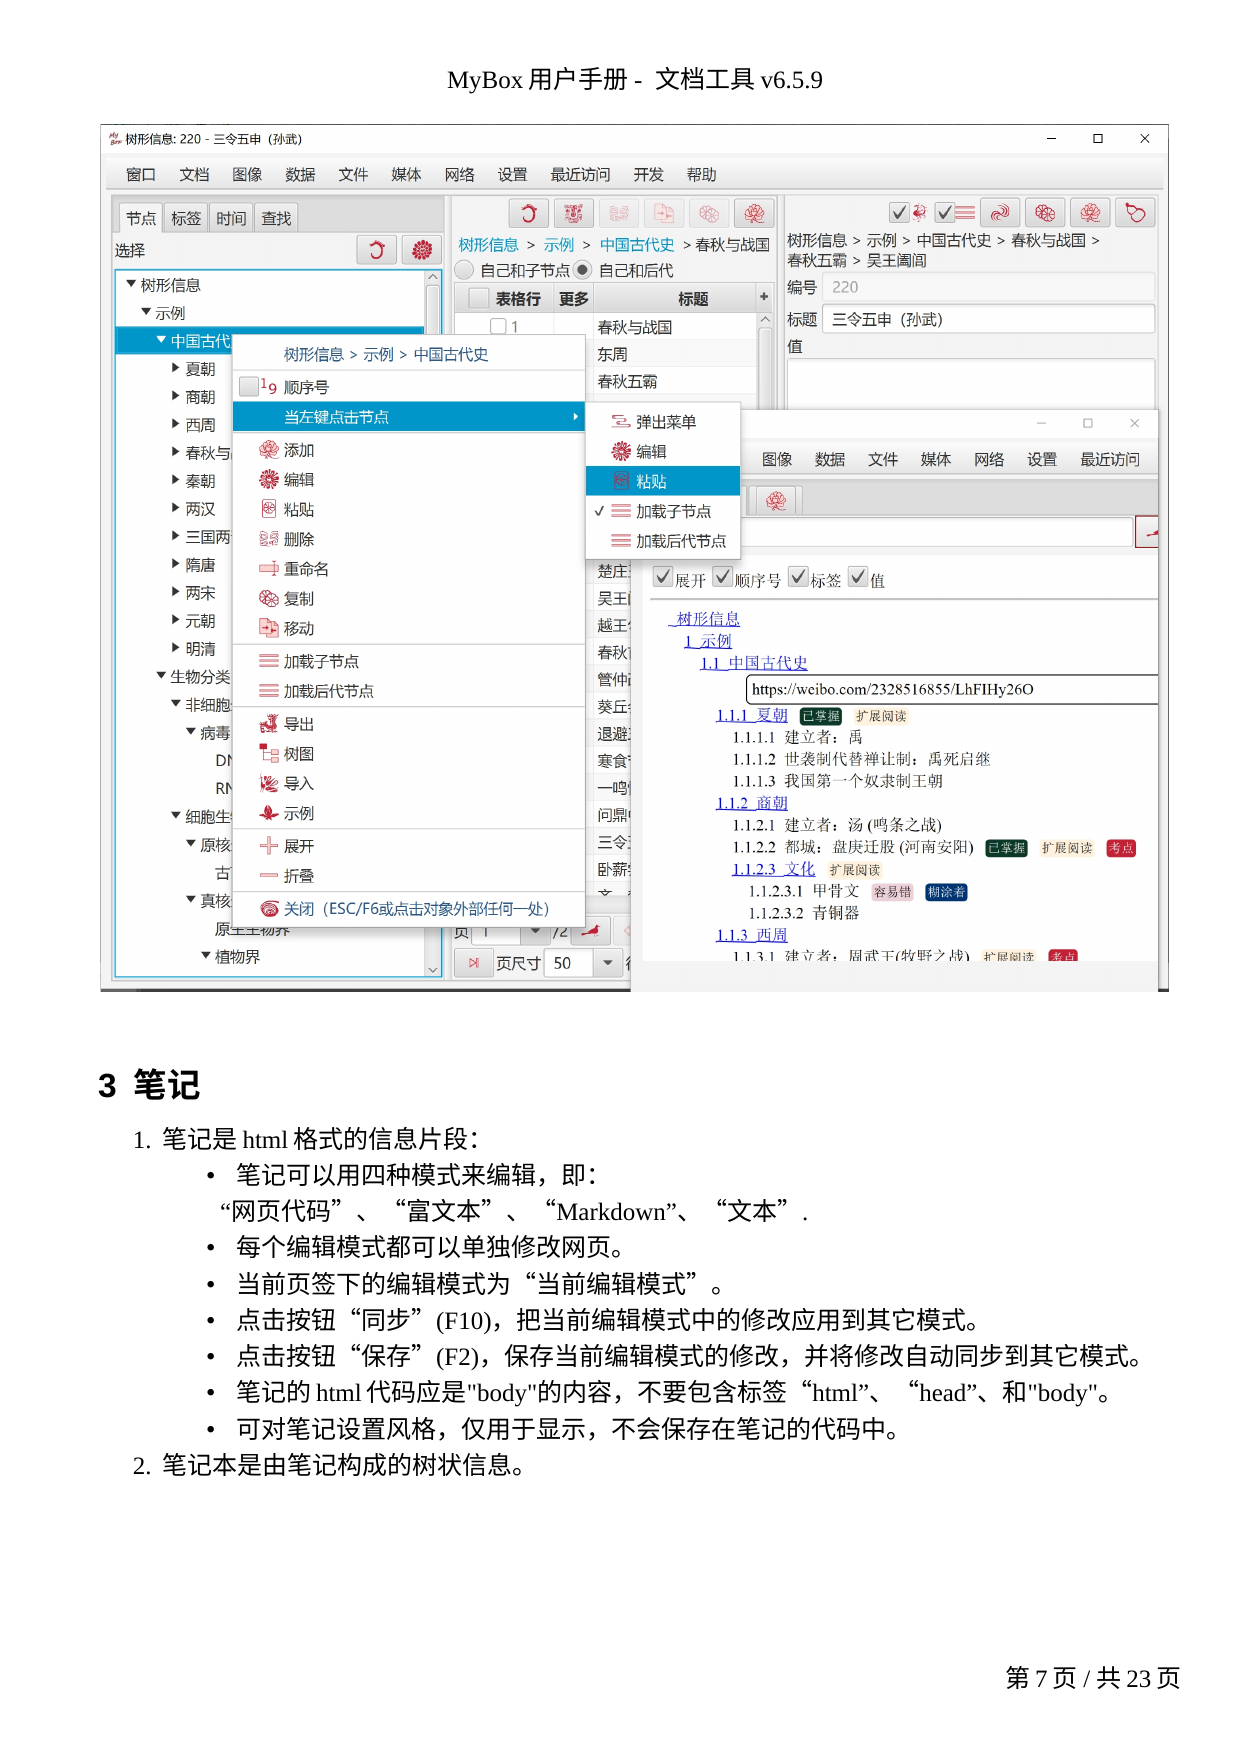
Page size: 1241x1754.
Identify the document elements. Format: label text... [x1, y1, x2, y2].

picture [100, 124, 1169, 992]
subtitle 笔记 [88, 1058, 1181, 1107]
list 笔记可以用四种模式来编辑，即： [206, 1155, 1181, 1192]
list 点击按钮“同步”(F10)，把当前编辑模式中的修改应用到其它模式。 [206, 1300, 1181, 1337]
list 当前页签下的编辑模式为“当前编辑模式”。 [206, 1264, 1181, 1300]
list 可对笔记设置风格，仅用于显示，不会保存在笔记的代码中。 [206, 1409, 1181, 1445]
list 点击按钮“保存”(F2)，保存当前编辑模式的修改，并将修改自动同步到其它模式。 [206, 1337, 1181, 1373]
list 笔记是html格式的信息片段： [133, 1119, 1181, 1155]
list 笔记的html代码应是"body"的内容，不要包含标签“html”、“head”、和"body"。 [206, 1373, 1181, 1409]
text “网页代码”、“富文本”、“Markdown”、“文本”. [220, 1192, 1181, 1228]
list 笔记本是由笔记构成的树状信息。 [133, 1445, 1181, 1482]
list 每个编辑模式都可以单独修改网页。 [206, 1228, 1181, 1264]
